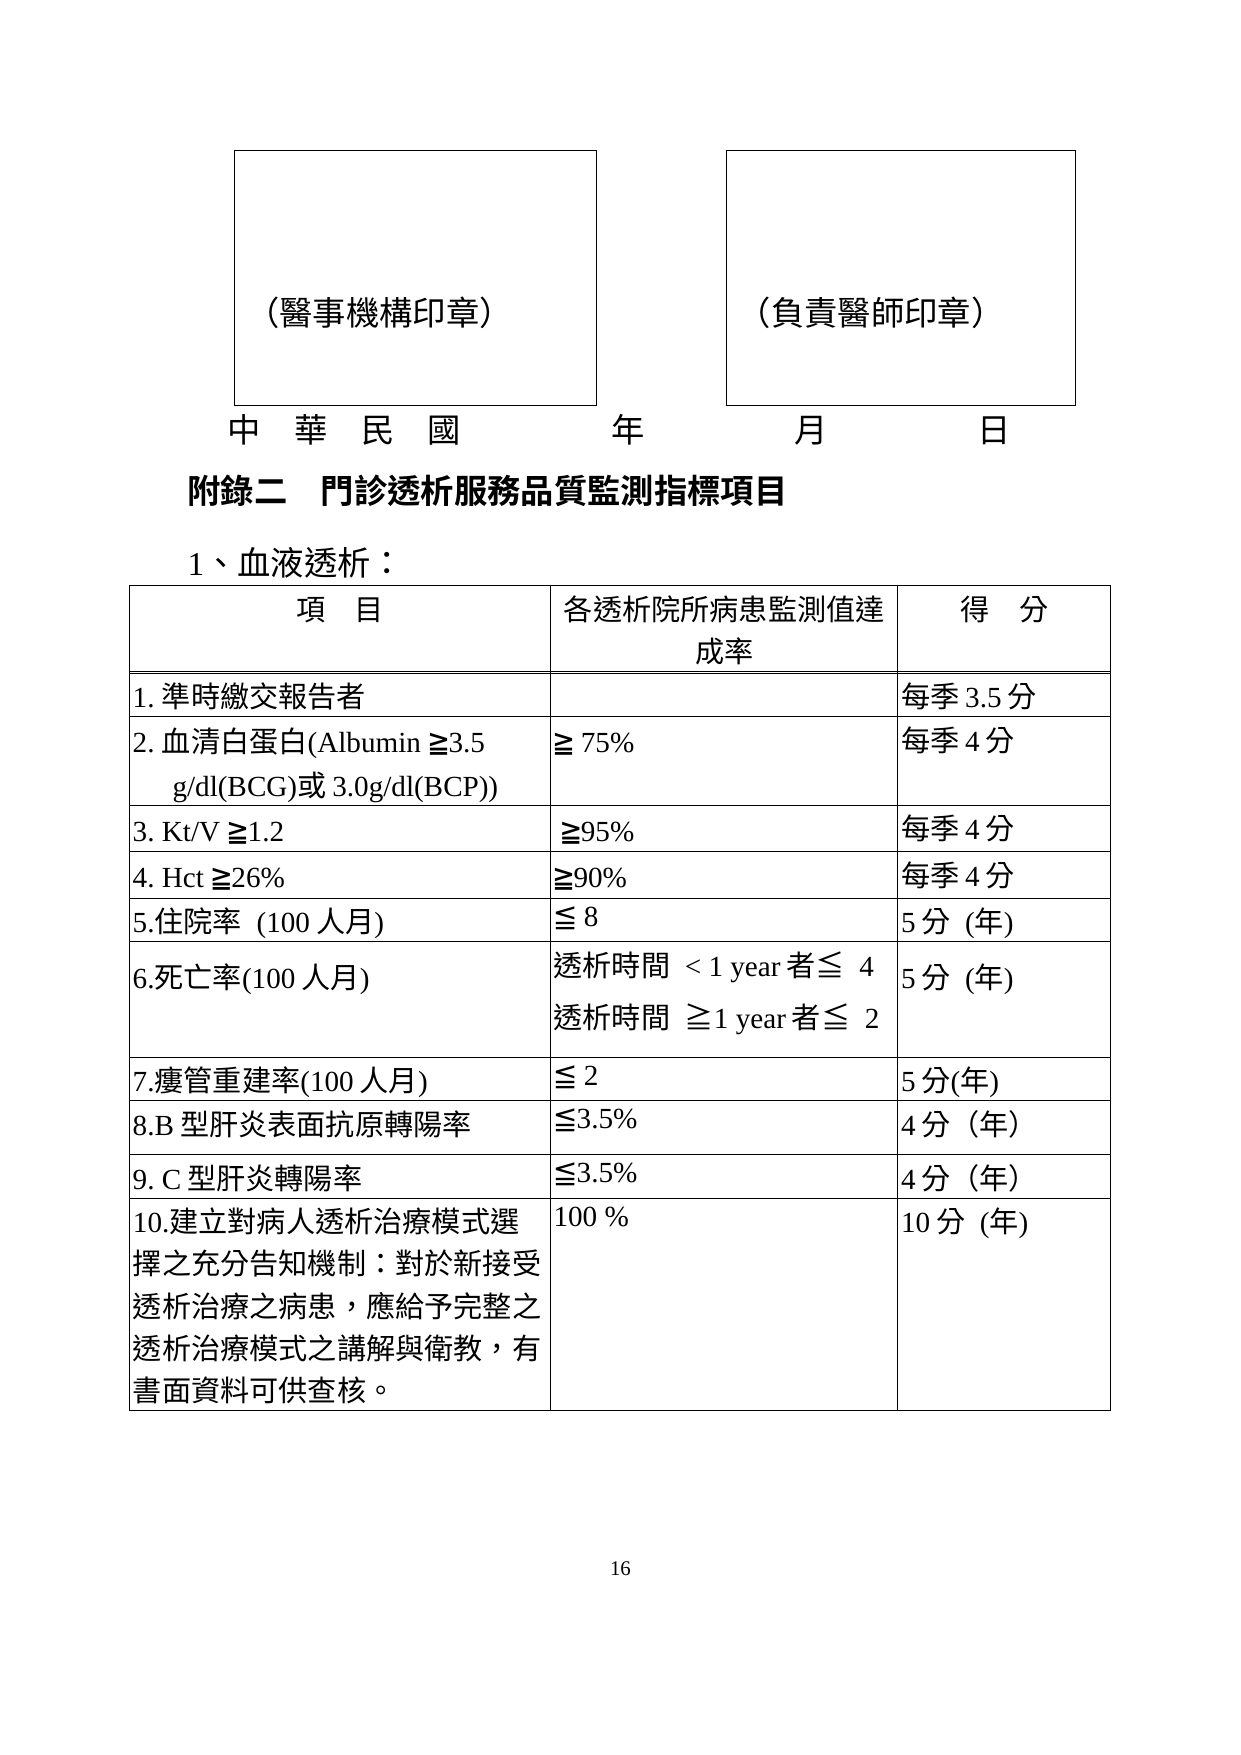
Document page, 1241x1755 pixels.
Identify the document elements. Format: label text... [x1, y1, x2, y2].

table_header （醫事機構印章） [235, 151, 596, 405]
table_cell ≧95% [551, 806, 897, 851]
table_cell 每季4分 [898, 717, 1110, 805]
table_header [597, 150, 726, 405]
text 1、血液透析： [187, 537, 1053, 585]
table_cell 10分 (年) [898, 1199, 1110, 1410]
table_cell 6.死亡率(100人月) [130, 942, 550, 1057]
table_cell 透析時間 < 1 year者≦ 4 透析時間 ≧1 year者≦ 2 [551, 942, 897, 1057]
table_cell 9. C型肝炎轉陽率 [130, 1155, 550, 1198]
table_cell 每季4分 [898, 806, 1110, 851]
table_cell 4. Hct ≧26% [130, 852, 550, 898]
table_cell 5分(年) [898, 1058, 1110, 1100]
table_header 得 分 [898, 586, 1110, 671]
table_cell ≦ 2 [551, 1058, 897, 1100]
table_cell 每季3.5分 [898, 674, 1110, 716]
table_cell ≧90% [551, 852, 897, 898]
table_cell 1. 準時繳交報告者 [130, 674, 550, 716]
table_cell 7.瘻管重建率(100人月) [130, 1058, 550, 1100]
table_cell 4分（年） [898, 1155, 1110, 1198]
table_header 各透析院所病患監測值達成率 [551, 586, 897, 671]
table_cell ≧ 75% [551, 717, 897, 805]
table_cell 5.住院率 (100人月) [130, 899, 550, 941]
table_cell 每季4分 [898, 852, 1110, 898]
table_cell 5分 (年) [898, 942, 1110, 1057]
table_cell [551, 674, 897, 716]
table_cell ≦ 8 [551, 899, 897, 941]
table_cell ≦3.5% [551, 1155, 897, 1198]
table_cell 2. 血清白蛋白(Albumin ≧3.5 g/dl(BCG)或3.0g/dl(BCP)) [130, 717, 550, 805]
table_cell 3. Kt/V ≧1.2 [130, 806, 550, 851]
table_cell ≦3.5% [551, 1101, 897, 1154]
table_cell 5分 (年) [898, 899, 1110, 941]
table_cell 4分（年） [898, 1101, 1110, 1154]
table_cell 10.建立對病人透析治療模式選擇之充分告知機制：對於新接受透析治療之病患，應給予完整之透析治療模式之講解與衛教，有書面資料可供查核。 [130, 1199, 550, 1410]
text 附錄二 門診透析服務品質監測指標項目 [187, 464, 1053, 513]
table_header （負責醫師印章） [727, 151, 1075, 405]
table_cell 100 % [551, 1199, 897, 1410]
table_header 項 目 [130, 586, 550, 671]
text 中 華 民 國 年 月 日 [171, 406, 1142, 452]
table_cell 8.B型肝炎表面抗原轉陽率 [130, 1101, 550, 1154]
